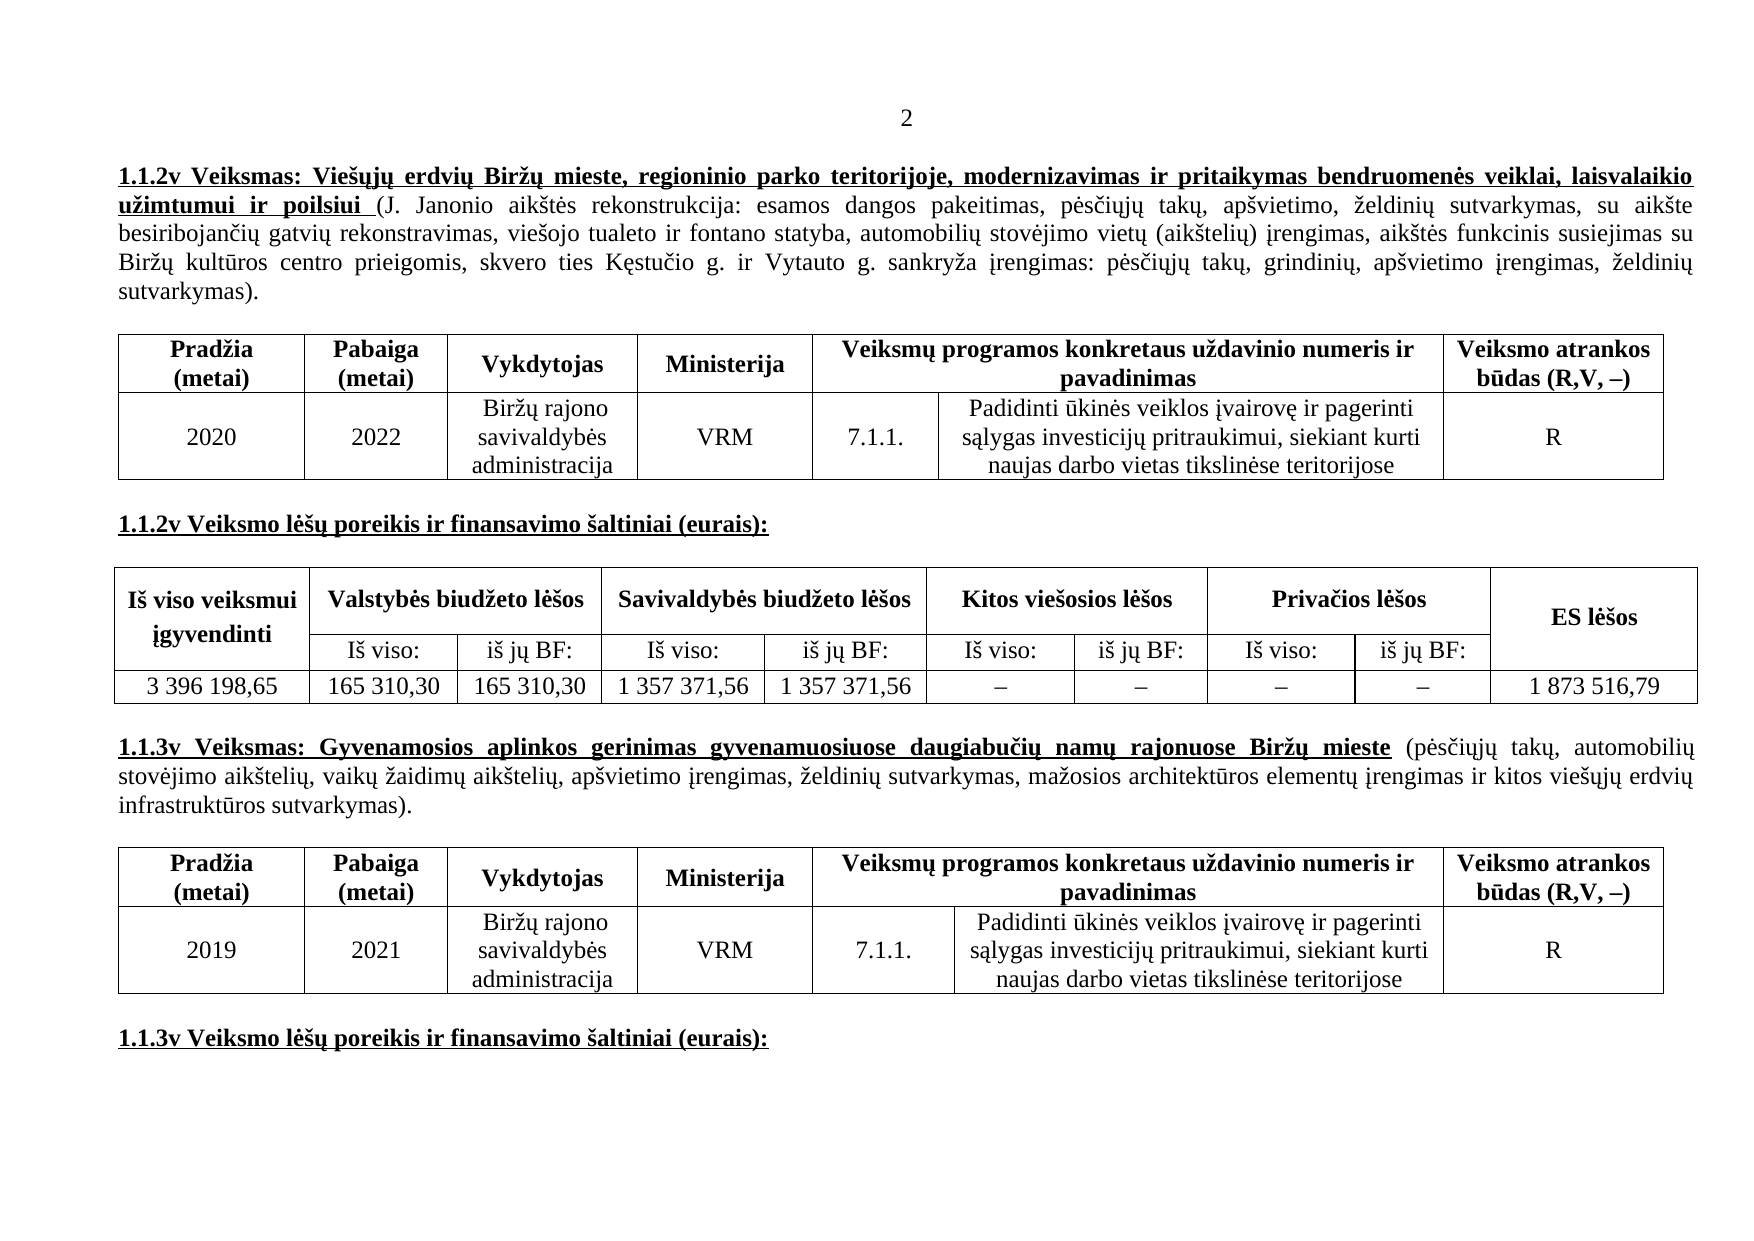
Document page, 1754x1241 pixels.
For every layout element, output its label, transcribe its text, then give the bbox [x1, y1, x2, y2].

table_cell iš jų BF: [1075, 635, 1207, 670]
table_header Privačios lėšos [1208, 568, 1490, 634]
table_header Ministerija [638, 335, 812, 392]
table_cell R [1444, 393, 1663, 479]
table_cell 1 357 371,56 [765, 671, 926, 702]
table_header Veiksmo atrankos būdas (R,V, –) [1444, 848, 1663, 906]
table_cell Biržų rajono savivaldybės administracija [448, 393, 637, 479]
table_cell 165 310,30 [458, 671, 601, 702]
table_header Savivaldybės biudžeto lėšos [602, 568, 926, 634]
table_cell – [927, 671, 1074, 702]
table_header Veiksmų programos konkretaus uždavinio numeris ir pavadinimas [813, 848, 1443, 906]
table_cell Iš viso: [927, 635, 1074, 670]
table_header Pradžia (metai) [119, 848, 304, 906]
table_header Vykdytojas [448, 335, 637, 392]
text 1.1.3v Veiksmas: Gyvenamosios aplinkos gerinimas gyvenamuosiuose daugiabučių namų rajonuose Biržų mieste (pėsčiųjų takų, automobilių stovėjimo aikštelių, vaikų žaidimų aikštelių, apšvietimo įrengimas, želdinių sutvarkymas, mažosios architektūros elementų įrengimas ir kitos viešųjų erdvių infrastruktūros sutvarkymas). [118, 732, 1695, 818]
table_header Ministerija [638, 848, 812, 906]
table_header Pabaiga (metai) [305, 335, 447, 392]
table_cell Iš viso: [1208, 635, 1354, 670]
table_header ES lėšos [1491, 568, 1697, 670]
table_cell 3 396 198,65 [115, 671, 309, 702]
table_header Valstybės biudžeto lėšos [310, 568, 601, 634]
table_cell Padidinti ūkinės veiklos įvairovę ir pagerinti sąlygas investicijų pritraukimui, siekiant kurti naujas darbo vietas tikslinėse teritorijose [939, 393, 1443, 479]
table_cell VRM [638, 393, 812, 479]
table_cell VRM [638, 907, 812, 993]
table_cell 2020 [119, 393, 304, 479]
table_cell iš jų BF: [1356, 635, 1490, 670]
table_header Pabaiga (metai) [305, 848, 447, 906]
table_cell – [1208, 671, 1354, 702]
table_cell 1 357 371,56 [602, 671, 764, 702]
text 1.1.3v Veiksmo lėšų poreikis ir finansavimo šaltiniai (eurais): [118, 1023, 1695, 1052]
table_cell R [1444, 907, 1663, 993]
text 1.1.2v Veiksmas: Viešųjų erdvių Biržų mieste, regioninio parko teritorijoje, modernizavimas ir pritaikymas bendruomenės veiklai, laisvalaikio užimtumui ir poilsiui (J. Janonio aikštės rekonstrukcija: esamos dangos pakeitimas, pėsčiųjų takų, apšvietimo, želdinių sutvarkymas, su aikšte besiribojančių gatvių rekonstravimas, viešojo tualeto ir fontano statyba, automobilių stovėjimo vietų (aikštelių) įrengimas, aikštės funkcinis susiejimas su Biržų kultūros centro prieigomis, skvero ties Kęstučio g. ir Vytauto g. sankryža įrengimas: pėsčiųjų takų, grindinių, apšvietimo įrengimas, želdinių sutvarkymas). [118, 161, 1695, 305]
table_header Pradžia (metai) [119, 335, 304, 392]
table_cell Padidinti ūkinės veiklos įvairovę ir pagerinti sąlygas investicijų pritraukimui, siekiant kurti naujas darbo vietas tikslinėse teritorijose [955, 907, 1443, 993]
table_cell 1 873 516,79 [1491, 671, 1697, 702]
text 1.1.2v Veiksmo lėšų poreikis ir finansavimo šaltiniai (eurais): [118, 509, 1695, 538]
table_header Veiksmo atrankos būdas (R,V, –) [1444, 335, 1663, 392]
table_cell iš jų BF: [458, 635, 601, 670]
table_cell Iš viso: [602, 635, 764, 670]
table_cell – [1075, 671, 1207, 702]
table_header Kitos viešosios lėšos [927, 568, 1207, 634]
table_header Vykdytojas [448, 848, 637, 906]
table_cell 2021 [305, 907, 447, 993]
table_cell Biržų rajono savivaldybės administracija [448, 907, 637, 993]
table_header Veiksmų programos konkretaus uždavinio numeris ir pavadinimas [813, 335, 1443, 392]
table_cell 165 310,30 [310, 671, 457, 702]
table_cell – [1356, 671, 1490, 702]
table_cell 7.1.1. [813, 907, 954, 993]
table_header Iš viso veiksmui įgyvendinti [115, 568, 309, 670]
table_cell 2019 [119, 907, 304, 993]
table_cell 2022 [305, 393, 447, 479]
table_cell Iš viso: [310, 635, 457, 670]
table_cell iš jų BF: [765, 635, 926, 670]
table_cell 7.1.1. [813, 393, 938, 479]
